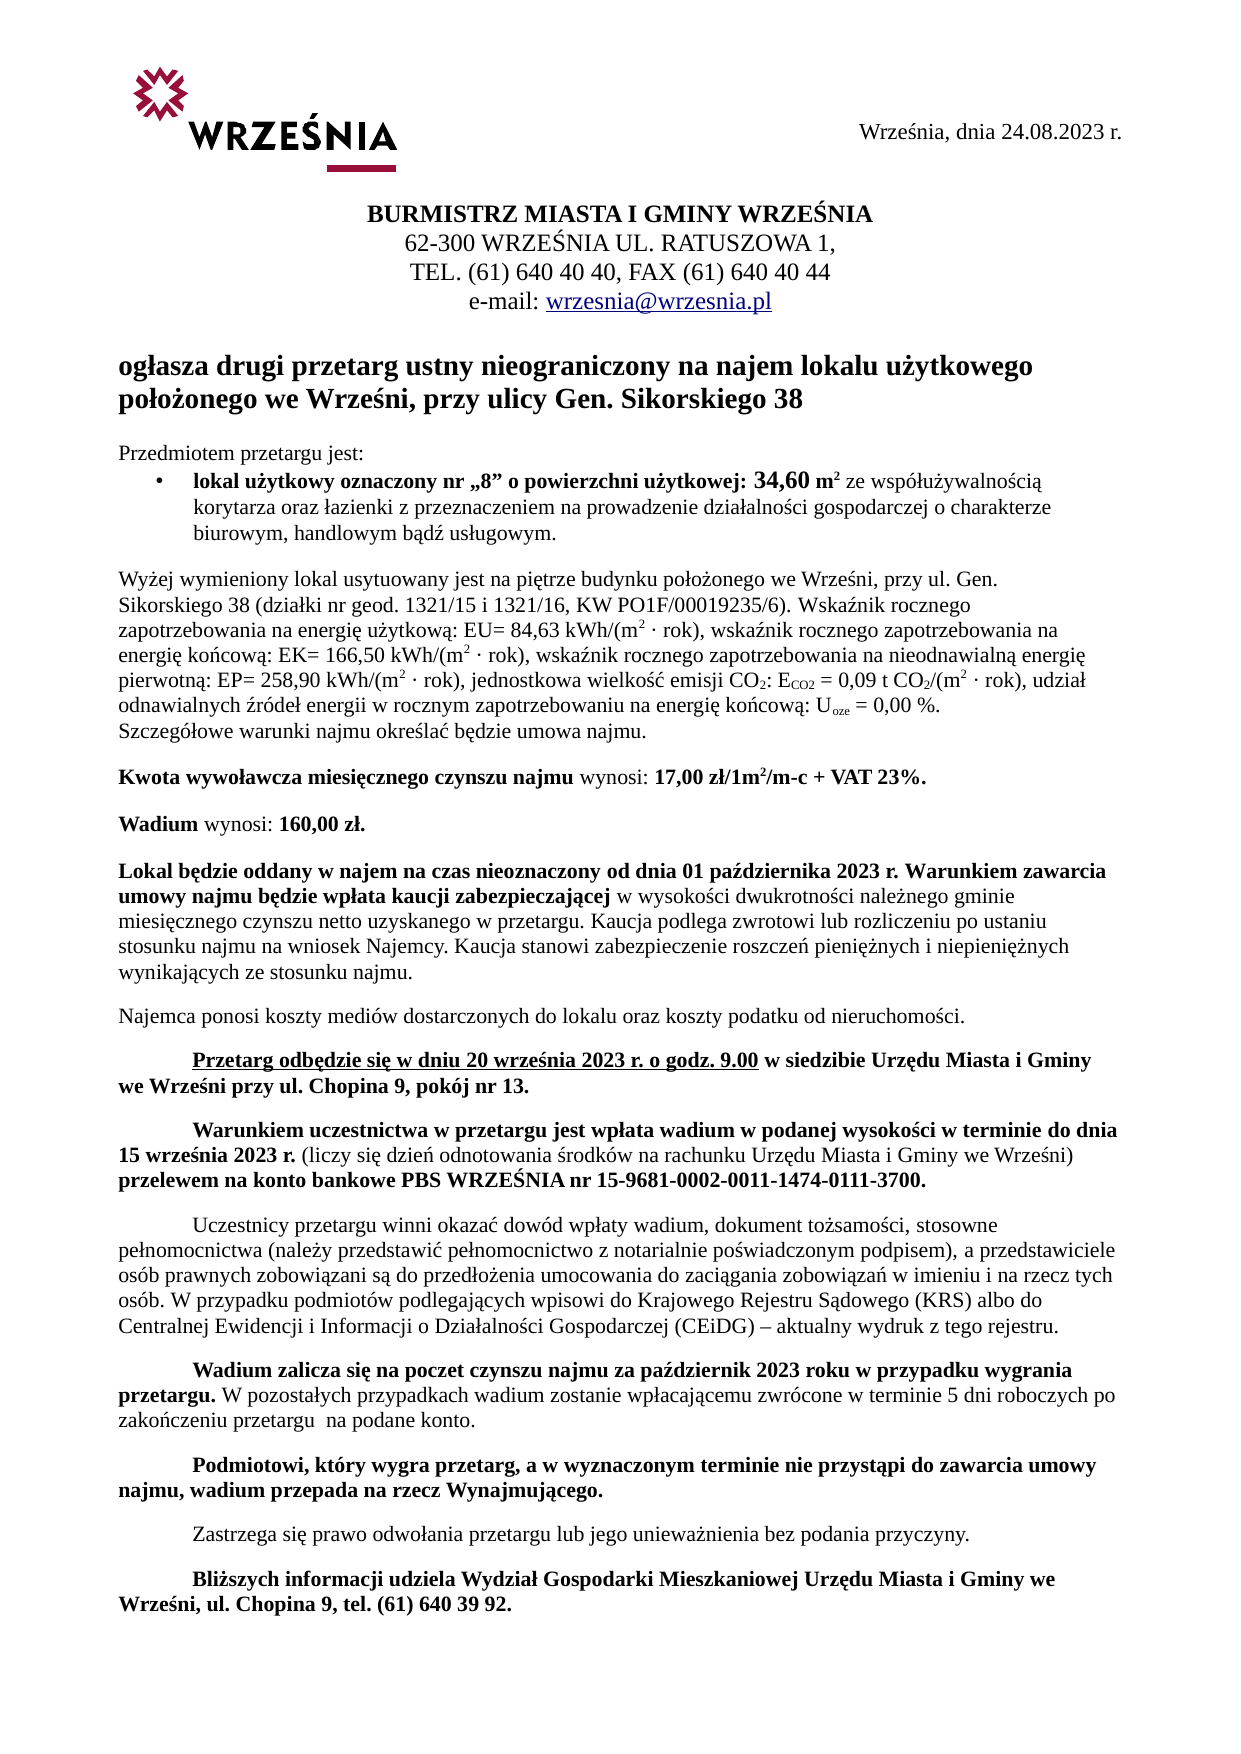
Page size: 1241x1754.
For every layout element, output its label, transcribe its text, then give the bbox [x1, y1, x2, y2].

text Przedmiotem przetargu jest: [118, 440, 1122, 466]
text ogłasza drugi przetarg ustny nieograniczony na najem lokalu użytkowego [118, 348, 1122, 382]
text Szczegółowe warunki najmu określać będzie umowa najmu. [118, 718, 1122, 743]
text Lokal będzie oddany w najem na czas nieoznaczony od dnia 01 października 2023 r. Warunkiem zawarcia umowy najmu będzie wpłata kaucji zabezpieczającej w wysokości dwukrotności należnego gminie miesięcznego czynszu netto uzyskanego w przetargu. Kaucja podlega zwrotowi lub rozliczeniu po ustaniu stosunku najmu na wniosek Najemcy. Kaucja stanowi zabezpieczenie roszczeń pieniężnych i niepieniężnych wynikających ze stosunku najmu. [118, 858, 1122, 984]
list lokal użytkowy oznaczony nr „8” o powierzchni użytkowej: 34,60 m2 ze współużywalnością korytarza oraz łazienki z przeznaczeniem na prowadzenie działalności gospodarczej o charakterze biurowym, handlowym bądź usługowym. [156, 466, 1122, 545]
text Najemca ponosi koszty mediów dostarczonych do lokalu oraz koszty podatku od nieruchomości. [118, 1003, 1122, 1028]
text Przetarg odbędzie się w dniu 20 września 2023 r. o godz. 9.00 w siedzibie Urzędu Miasta i Gminy we Wrześni przy ul. Chopina 9, pokój nr 13. [118, 1047, 1122, 1098]
text TEL. (61) 640 40 40, FAX (61) 640 40 44 [118, 257, 1122, 286]
text Bliższych informacji udziela Wydział Gospodarki Mieszkaniowej Urzędu Miasta i Gminy we Wrześni, ul. Chopina 9, tel. (61) 640 39 92. [118, 1566, 1122, 1616]
text Kwota wywoławcza miesięcznego czynszu najmu wynosi: 17,00 zł/1m2/m-c + VAT 23%. [118, 764, 1122, 789]
text położonego we Wrześni, przy ulicy Gen. Sikorskiego 38 [118, 382, 1122, 415]
text Wadium zalicza się na poczet czynszu najmu za październik 2023 roku w przypadku wygrania przetargu. W pozostałych przypadkach wadium zostanie wpłacającemu zwrócone w terminie 5 dni roboczych po zakończeniu przetargu na podane konto. [118, 1357, 1122, 1433]
text Września, dnia 24.08.2023 r. [118, 118, 1122, 144]
text Zastrzega się prawo odwołania przetargu lub jego unieważnienia bez podania przyczyny. [118, 1521, 1122, 1547]
text Uczestnicy przetargu winni okazać dowód wpłaty wadium, dokument tożsamości, stosowne pełnomocnictwa (należy przedstawić pełnomocnictwo z notarialnie poświadczonym podpisem), a przedstawiciele osób prawnych zobowiązani są do przedłożenia umocowania do zaciągania zobowiązań w imieniu i na rzecz tych osób. W przypadku podmiotów podlegających wpisowi do Krajowego Rejestru Sądowego (KRS) albo do Centralnej Ewidencji i Informacji o Działalności Gospodarczej (CEiDG) – aktualny wydruk z tego rejestru. [118, 1212, 1122, 1338]
text Wyżej wymieniony lokal usytuowany jest na piętrze budynku położonego we Wrześni, przy ul. Gen. Sikorskiego 38 (działki nr geod. 1321/15 i 1321/16, KW PO1F/00019235/6). Wskaźnik rocznego zapotrzebowania na energię użytkową: EU= 84,63 kWh/(m2 · rok), wskaźnik rocznego zapotrzebowania na energię końcową: EK= 166,50 kWh/(m2 · rok), wskaźnik rocznego zapotrzebowania na nieodnawialną energię pierwotną: EP= 258,90 kWh/(m2 · rok), jednostkowa wielkość emisji CO2: ECO2 = 0,09 t CO2/(m2 · rok), udział odnawialnych źródeł energii w rocznym zapotrzebowaniu na energię końcową: Uoze = 0,00 %. [118, 566, 1122, 718]
text e-mail: wrzesnia@wrzesnia.pl [118, 286, 1122, 314]
text Warunkiem uczestnictwa w przetargu jest wpłata wadium w podanej wysokości w terminie do dnia 15 września 2023 r. (liczy się dzień odnotowania środków na rachunku Urzędu Miasta i Gminy we Wrześni) przelewem na konto bankowe PBS WRZEŚNIA nr 15-9681-0002-0011-1474-0111-3700. [118, 1117, 1122, 1193]
text BURMISTRZ MIASTA I GMINY WRZEŚNIA [118, 199, 1122, 228]
text Wadium wynosi: 160,00 zł. [118, 811, 1122, 836]
text Podmiotowi, który wygra przetarg, a w wyznaczonym terminie nie przystąpi do zawarcia umowy najmu, wadium przepada na rzecz Wynajmującego. [118, 1452, 1122, 1502]
text 62-300 WRZEŚNIA UL. RATUSZOWA 1, [118, 228, 1122, 257]
